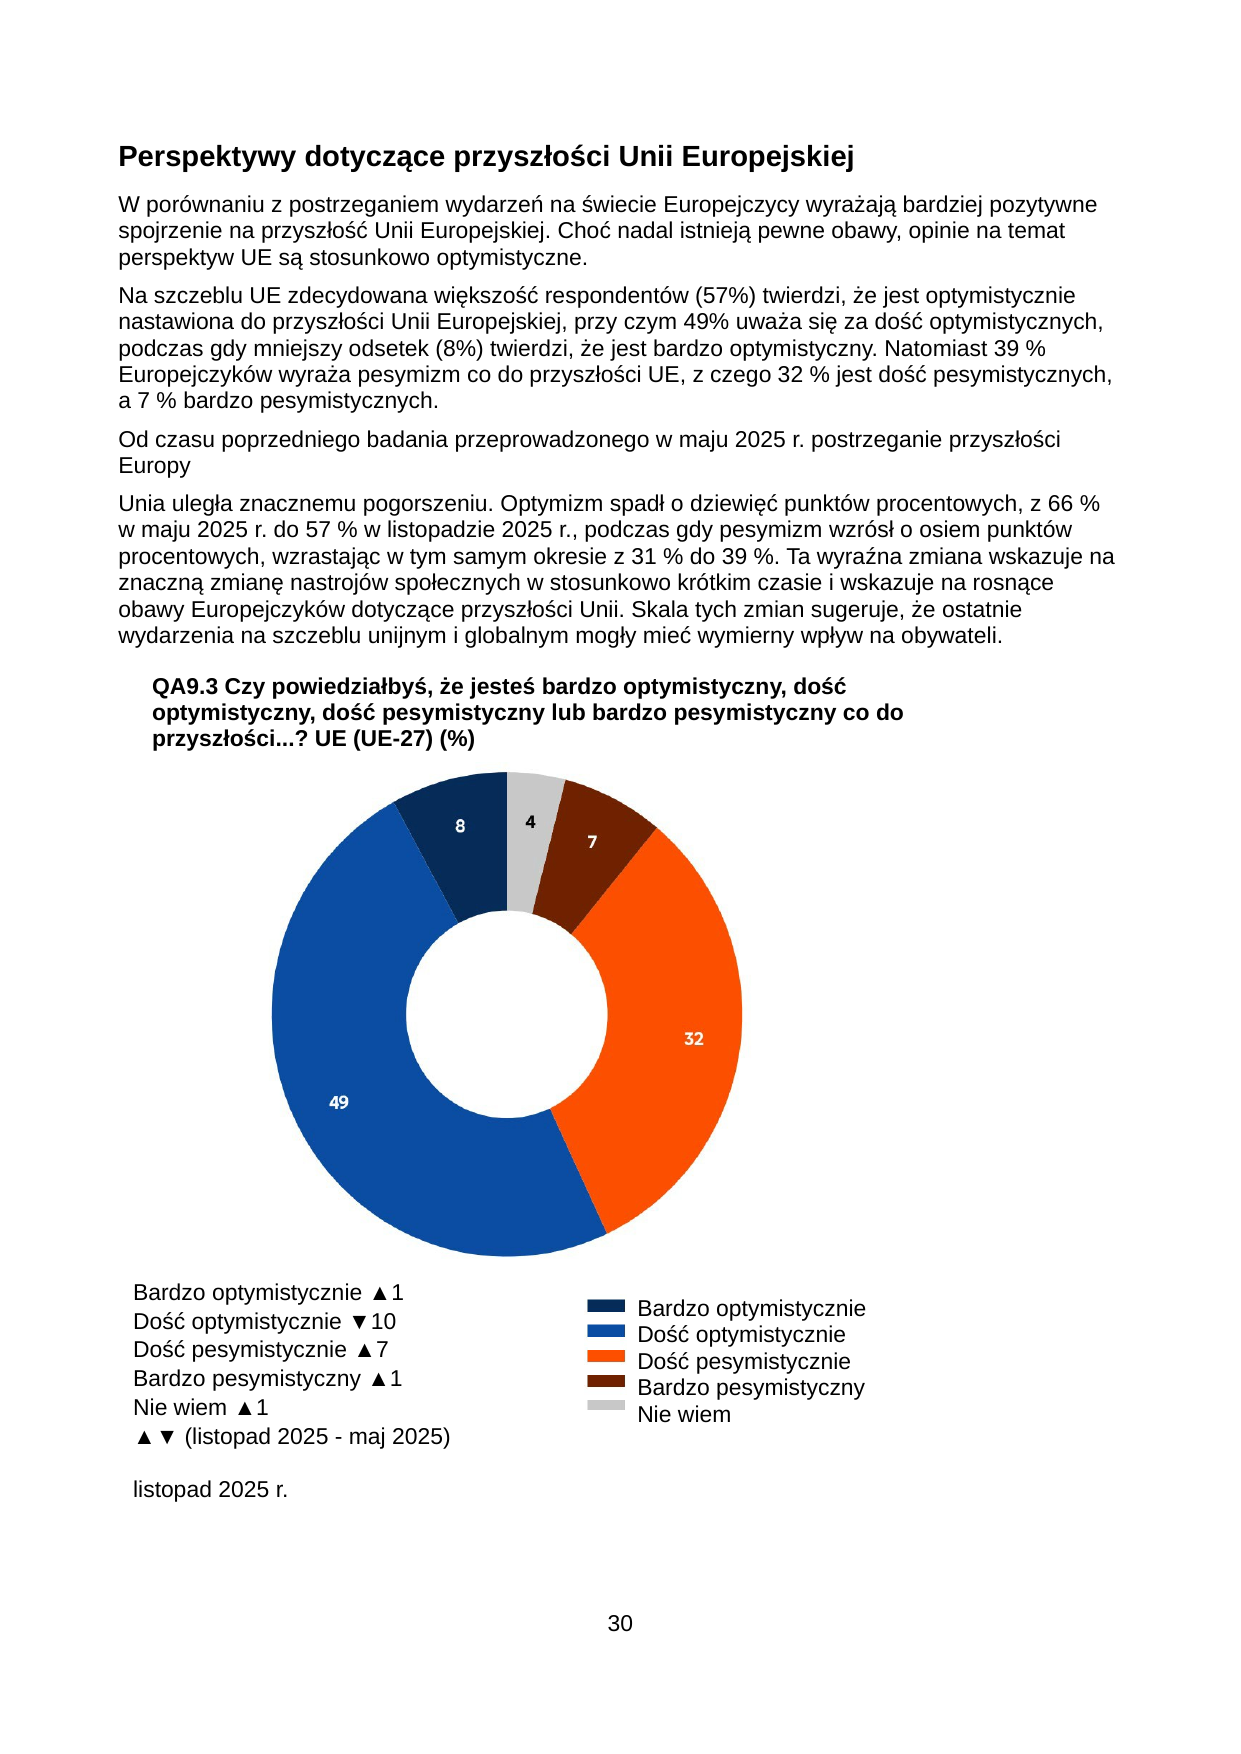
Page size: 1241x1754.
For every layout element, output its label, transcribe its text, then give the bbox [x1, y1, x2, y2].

picture [257, 762, 754, 1270]
picture [584, 1294, 627, 1410]
text W porównaniu z postrzeganiem wydarzeń na świecie Europejczycy wyrażają bardziej pozytywne spojrzenie na przyszłość Unii Europejskiej. Choć nadal istnieją pewne obawy, opinie na temat perspektyw UE są stosunkowo optymistyczne. [118, 191, 1122, 270]
text Na szczeblu UE zdecydowana większość respondentów (57%) twierdzi, że jest optymistycznie nastawiona do przyszłości Unii Europejskiej, przy czym 49% uważa się za dość optymistycznych, podczas gdy mniejszy odsetek (8%) twierdzi, że jest bardzo optymistyczny. Natomiast 39 % Europejczyków wyraża pesymizm co do przyszłości UE, z czego 32 % jest dość pesymistycznych, a 7 % bardzo pesymistycznych. [118, 282, 1122, 414]
text Od czasu poprzedniego badania przeprowadzonego w maju 2025 r. postrzeganie przyszłości Europy [118, 426, 1122, 478]
text Unia uległa znacznemu pogorszeniu. Optymizm spadł o dziewięć punktów procentowych, z 66 % w maju 2025 r. do 57 % w listopadzie 2025 r., podczas gdy pesymizm wzrósł o osiem punktów procentowych, wzrastając w tym samym okresie z 31 % do 39 %. Ta wyraźna zmiana wskazuje na znaczną zmianę nastrojów społecznych w stosunkowo krótkim czasie i wskazuje na rosnące obawy Europejczyków dotyczące przyszłości Unii. Skala tych zmian sugeruje, że ostatnie wydarzenia na szczeblu unijnym i globalnym mogły mieć wymierny wpływ na obywateli. [118, 490, 1122, 648]
subtitle Perspektywy dotyczące przyszłości Unii Europejskiej [118, 139, 1122, 172]
